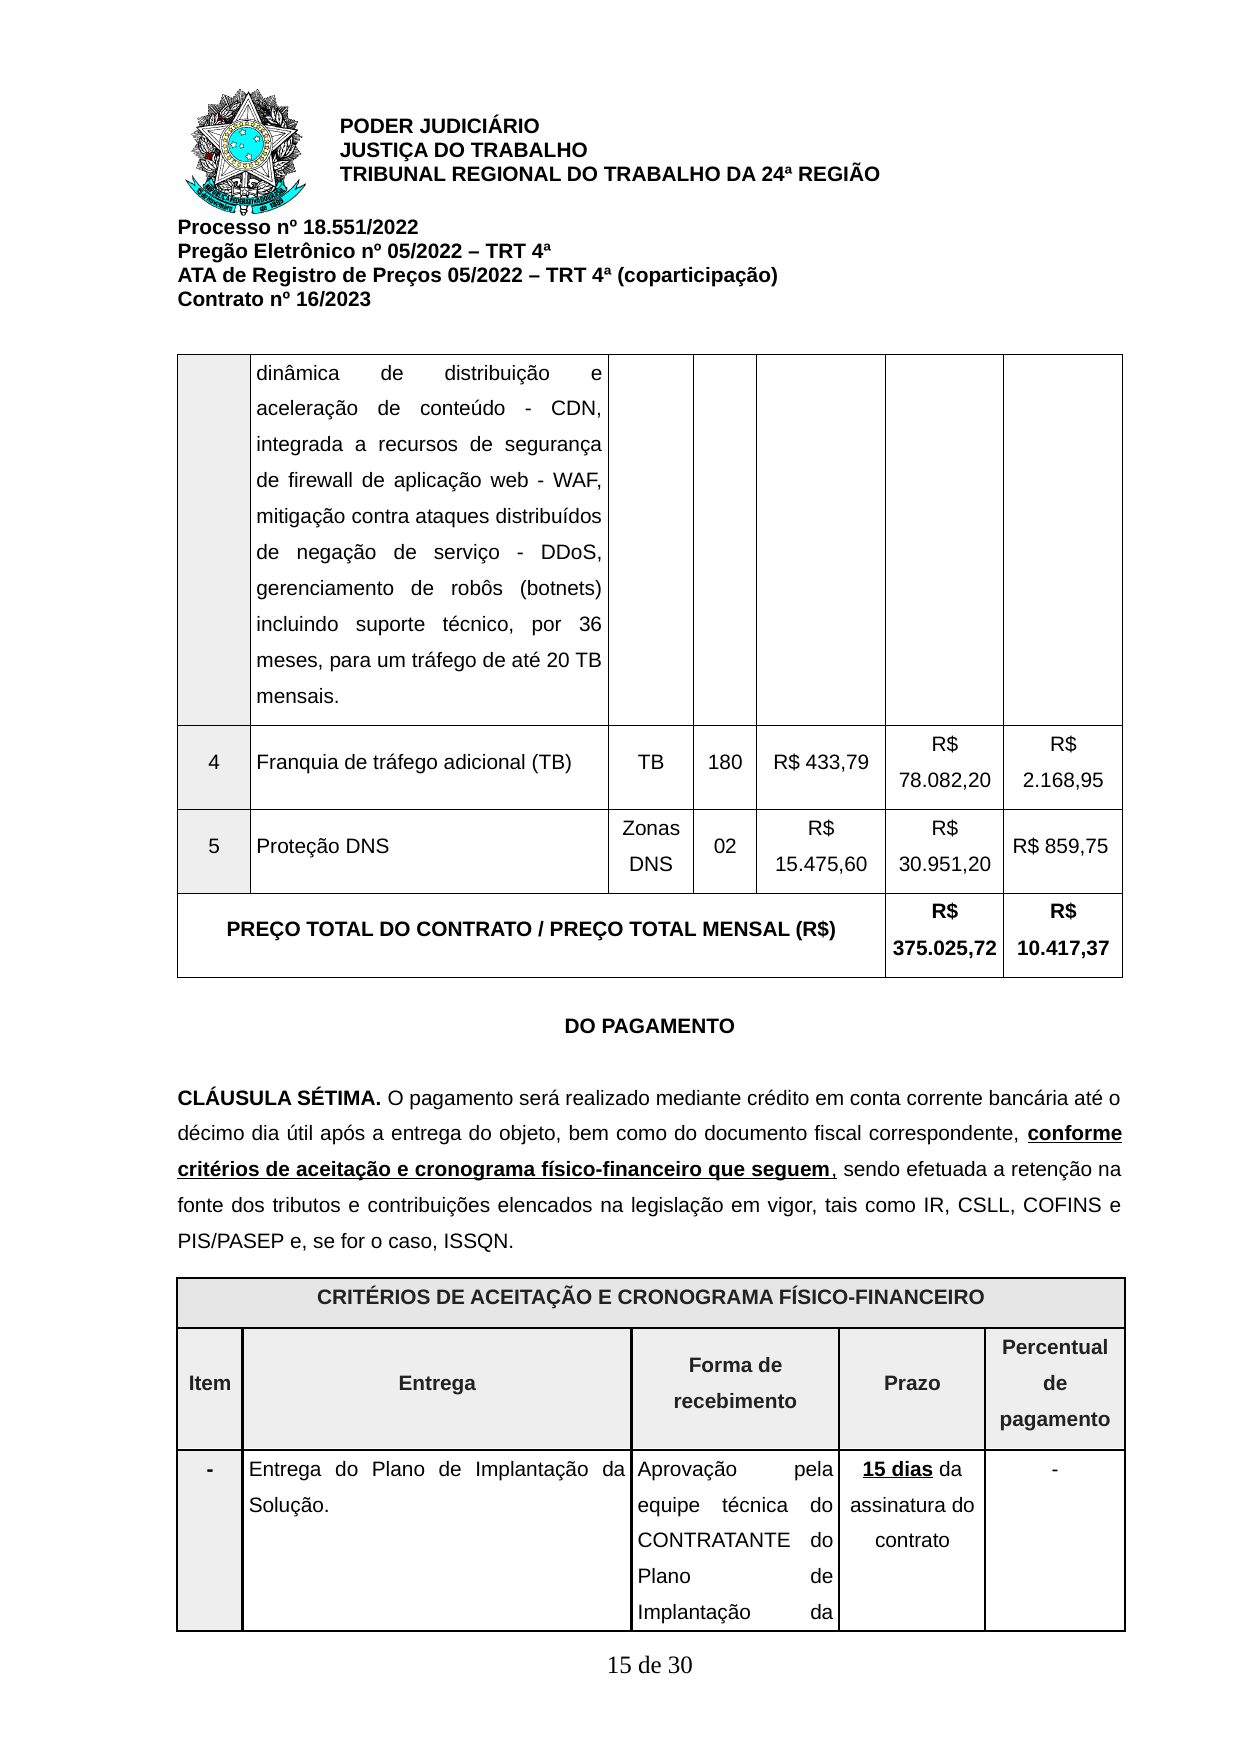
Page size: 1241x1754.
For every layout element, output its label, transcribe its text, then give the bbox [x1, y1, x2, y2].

table_cell 15 dias da assinatura do contrato [840, 1451, 984, 1630]
table_cell PREÇO TOTAL DO CONTRATO / PREÇO TOTAL MENSAL (R$) [178, 894, 885, 977]
table_cell Franquia de tráfego adicional (TB) [251, 726, 608, 809]
table_cell Aprovação pela equipe técnica do CONTRATANTE do Plano de Implantação da [633, 1451, 838, 1630]
table_cell Forma de recebimento [633, 1329, 838, 1448]
table_cell Entrega do Plano de Implantação da Solução. [244, 1451, 630, 1630]
table_cell [1004, 355, 1122, 725]
table_cell R$ 433,79 [757, 726, 885, 809]
table_cell TB [609, 726, 693, 809]
table_cell [886, 355, 1003, 725]
table_cell R$ 15.475,60 [757, 810, 885, 893]
table_cell 180 [694, 726, 756, 809]
table_cell [178, 355, 250, 725]
table_cell Zonas DNS [609, 810, 693, 893]
table_cell R$ 10.417,37 [1004, 894, 1122, 977]
table_header CRITÉRIOS DE ACEITAÇÃO E CRONOGRAMA FÍSICO-FINANCEIRO [178, 1279, 1124, 1327]
table_cell Entrega [244, 1329, 630, 1448]
table_cell R$ 78.082,20 [886, 726, 1003, 809]
table_cell R$ 375.025,72 [886, 894, 1003, 977]
table_cell Item [178, 1329, 241, 1448]
table_cell [757, 355, 885, 725]
table_cell - [986, 1451, 1124, 1630]
table_cell [609, 355, 693, 725]
table_cell R$ 859,75 [1004, 810, 1122, 893]
table_cell R$ 30.951,20 [886, 810, 1003, 893]
table_cell [694, 355, 756, 725]
subtitle DO PAGAMENTO [177, 1013, 1122, 1037]
table_cell dinâmica de distribuição e aceleração de conteúdo - CDN, integrada a recursos de segurança de firewall de aplicação web - WAF, mitigação contra ataques distribuídos de negação de serviço - DDoS, gerenciamento de robôs (botnets) incluindo suporte técnico, por 36 meses, para um tráfego de até 20 TB mensais. [251, 355, 608, 725]
text CLÁUSULA SÉTIMA. O pagamento será realizado mediante crédito em conta corrente bancária até o décimo dia útil após a entrega do objeto, bem como do documento fiscal correspondente, conforme critérios de aceitação e cronograma físico-financeiro que seguem, sendo efetuada a retenção na fonte dos tributos e contribuições elencados na legislação em vigor, tais como IR, CSLL, COFINS e PIS/PASEP e, se for o caso, ISSQN. [177, 1085, 1122, 1253]
table_cell 5 [178, 810, 250, 893]
table_cell - [178, 1451, 241, 1630]
table_cell 02 [694, 810, 756, 893]
table_cell R$ 2.168,95 [1004, 726, 1122, 809]
table_cell Prazo [840, 1329, 984, 1448]
table_cell Proteção DNS [251, 810, 608, 893]
table_cell 4 [178, 726, 250, 809]
table_cell Percentual de pagamento [986, 1329, 1124, 1448]
